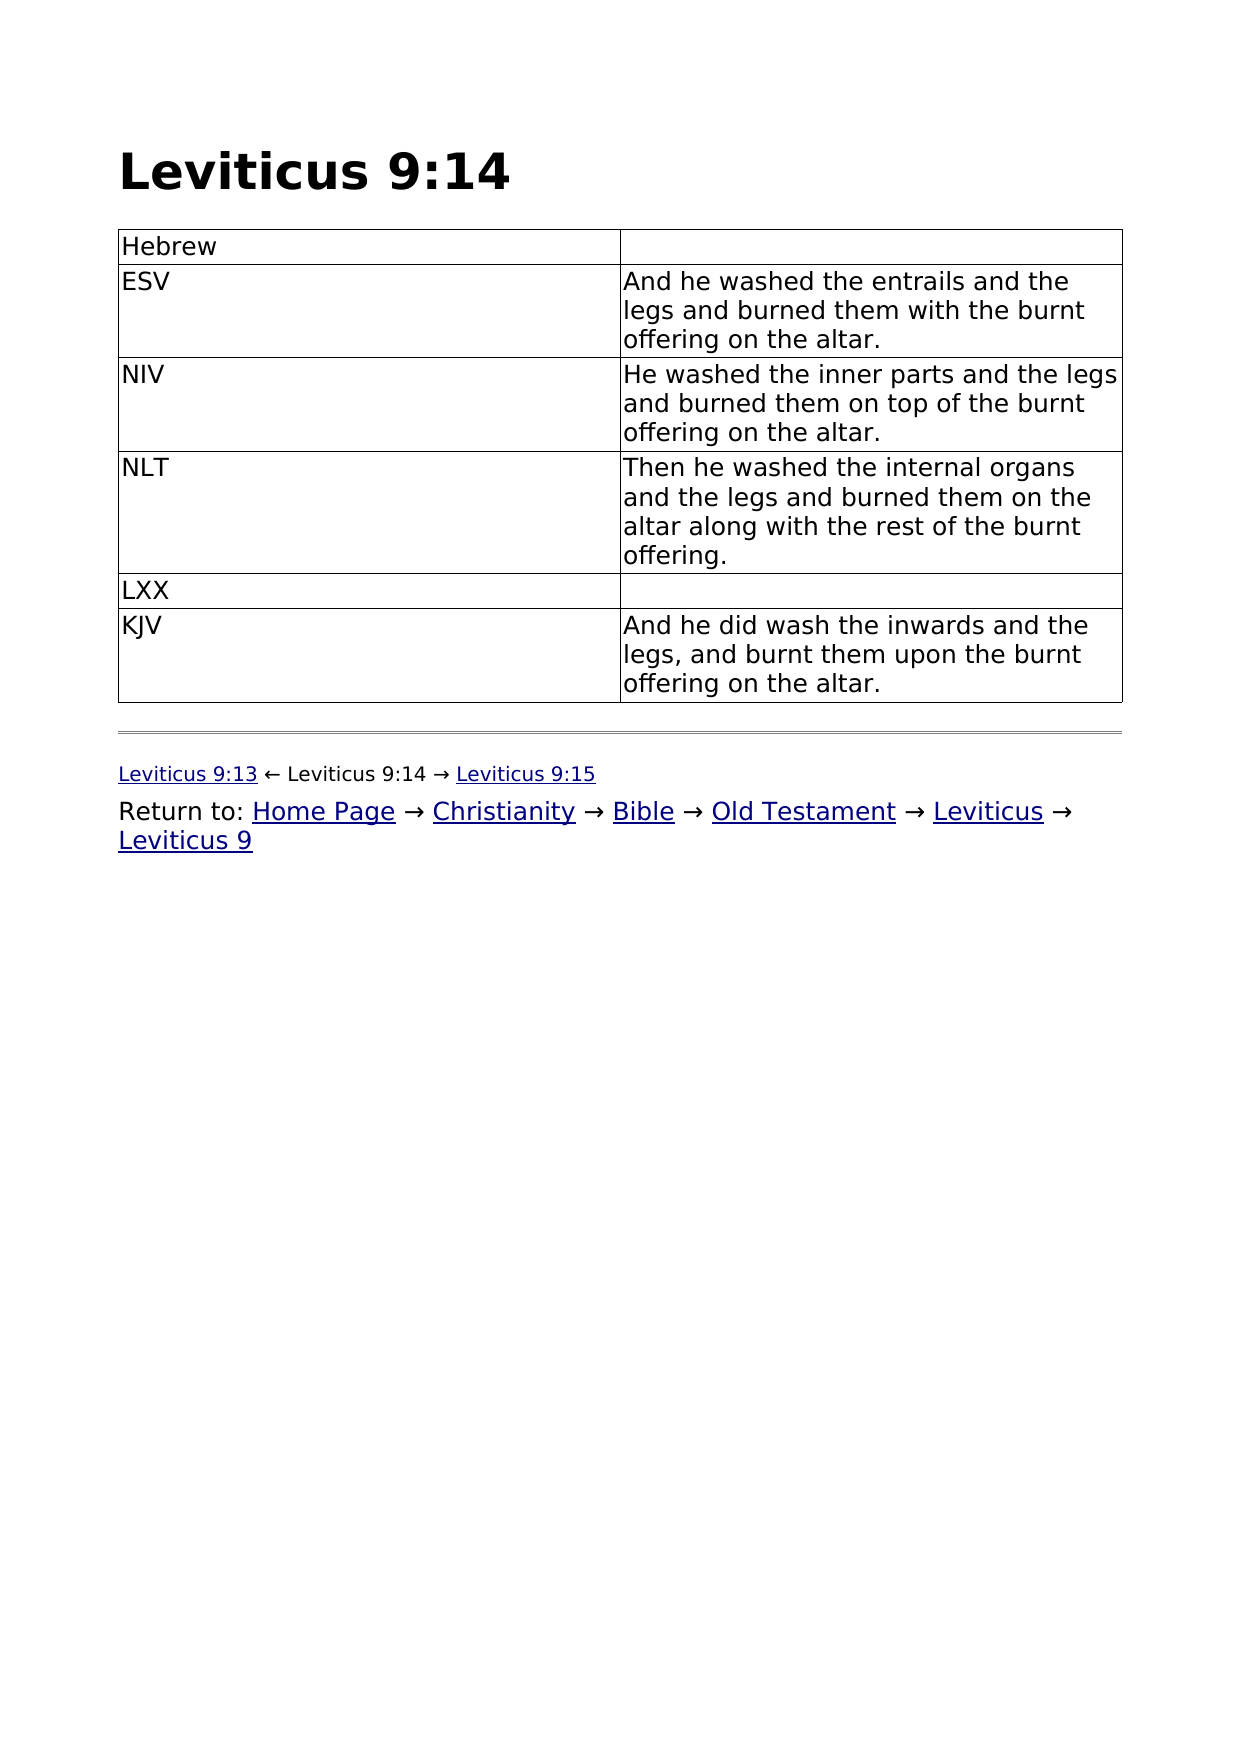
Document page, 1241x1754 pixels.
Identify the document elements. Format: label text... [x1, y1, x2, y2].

table_cell KJV [119, 609, 620, 702]
text Return to: Home Page → Christianity → Bible → Old Testament → Leviticus → Leviticus 9 [118, 797, 1122, 855]
table_cell And he did wash the inwards and the legs, and burnt them upon the burnt offering on the altar. [621, 609, 1122, 702]
table_cell [621, 574, 1122, 608]
table_cell LXX [119, 574, 620, 608]
table_header [621, 230, 1122, 264]
text Leviticus 9:13 ← Leviticus 9:14 → Leviticus 9:15 [118, 763, 1122, 797]
table_cell He washed the inner parts and the legs and burned them on top of the burnt offering on the altar. [621, 358, 1122, 451]
table_cell NLT [119, 452, 620, 573]
table_cell ESV [119, 265, 620, 357]
table_header Hebrew [119, 230, 620, 264]
table_cell Then he washed the internal organs and the legs and burned them on the altar along with the rest of the burnt offering. [621, 452, 1122, 573]
table_cell NIV [119, 358, 620, 451]
table_cell And he washed the entrails and the legs and burned them with the burnt offering on the altar. [621, 265, 1122, 357]
subtitle Leviticus 9:14 [118, 143, 1122, 201]
